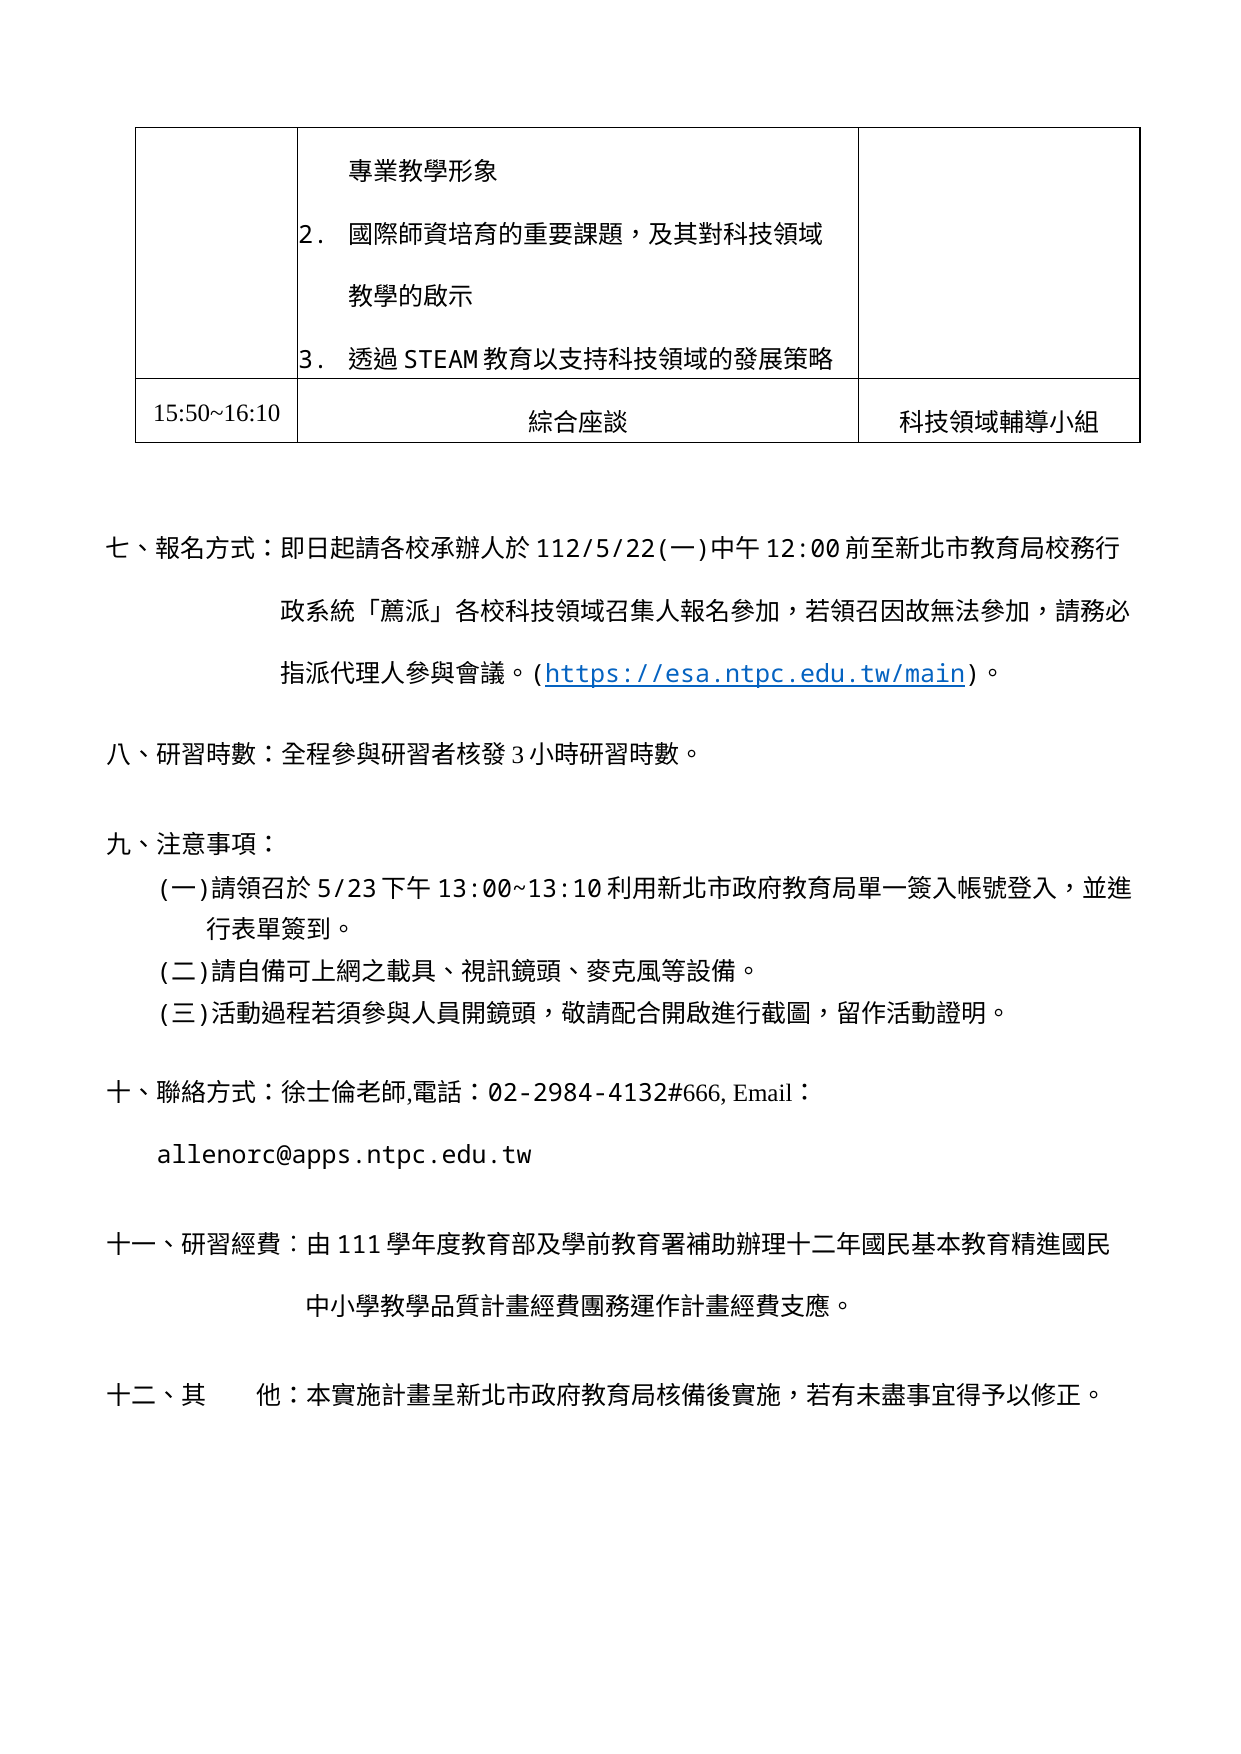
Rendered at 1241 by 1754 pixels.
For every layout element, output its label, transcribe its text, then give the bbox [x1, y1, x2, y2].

table_cell 科技領域輔導小組 [859, 379, 1139, 442]
table_cell 主題「科技教師專業發展的趨勢與課題」 研習大綱： 透過3C（自信、協作、社群）建構科技教師專業教學形象 國際師資培育的重要課題，及其對科技領域教學的啟示 透過STEAM教育以支持科技領域的發展策略 [298, 128, 858, 378]
text 九、注意事項： [106, 801, 1134, 864]
text (三)活動過程若須參與人員開鏡頭，敬請配合開啟進行截圖，留作活動證明。 [156, 989, 1134, 1031]
text 十二、其 他：本實施計畫呈新北市政府教育局核備後實施，若有未盡事宜得予以修正。 [106, 1352, 1134, 1414]
table_cell 15:50~16:10 [136, 379, 297, 442]
text 八、研習時數：全程參與研習者核發3小時研習時數。 [106, 711, 1134, 774]
table_cell 綜合座談 [298, 379, 858, 442]
text (二)請自備可上網之載具、視訊鏡頭、麥克風等設備。 [156, 947, 1134, 989]
text (一)請領召於5/23下午13:00~13:10利用新北市政府教育局單一簽入帳號登入，並進行表單簽到。 [156, 864, 1134, 947]
text 十一、研習經費︰由111學年度教育部及學前教育署補助辦理十二年國民基本教育精進國民中小學教學品質計畫經費團務運作計畫經費支應。 [106, 1201, 1134, 1326]
table_cell [859, 128, 1139, 378]
table_cell [136, 128, 297, 378]
text 七、報名方式：即日起請各校承辦人於112/5/22(一)中午12:00前至新北市教育局校務行政系統「薦派」各校科技領域召集人報名參加，若領召因故無法參加，請務必指派代理人參與會議。(https://esa.ntpc.edu.tw/main)。 [105, 505, 1134, 693]
text 十、聯絡方式：徐士倫老師,電話：02-2984-4132#666, Email：allenorc@apps.ntpc.edu.tw [106, 1049, 1134, 1174]
